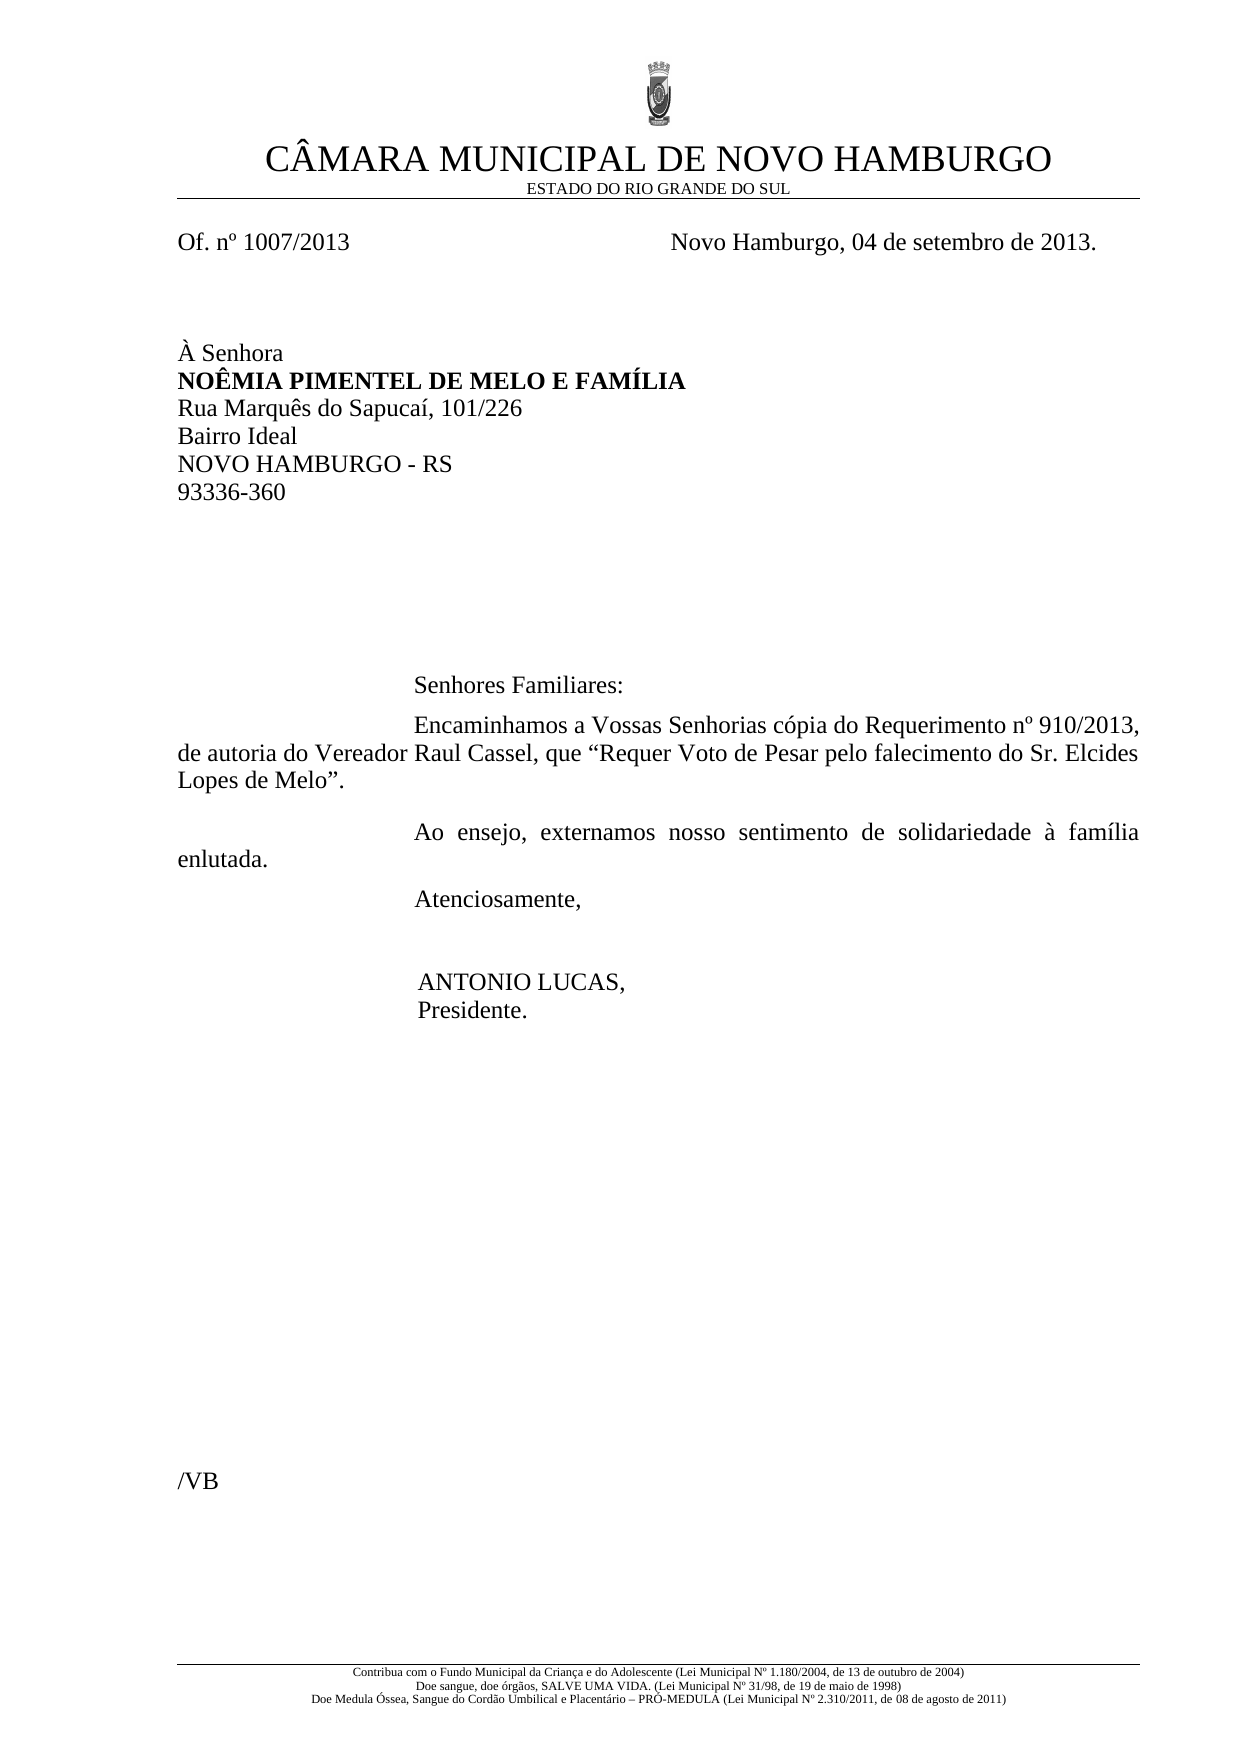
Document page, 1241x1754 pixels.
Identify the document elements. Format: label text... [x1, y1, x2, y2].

text Presidente. [177, 996, 1140, 1023]
text À Senhora [177, 339, 1140, 367]
text ANTONIO LUCAS, [177, 968, 1140, 996]
text Encaminhamos a Vossas Senhorias cópia do Requerimento nº 910/2013, de autoria do Vereador Raul Cassel, que “Requer Voto de Pesar pelo falecimento do Sr. Elcides Lopes de Melo”. [177, 711, 1140, 794]
text Atenciosamente, [414, 885, 1140, 913]
text Bairro Ideal [177, 422, 1140, 450]
text Ao ensejo, externamos nosso sentimento de solidariedade à família enlutada. [177, 818, 1140, 873]
text NOVO HAMBURGO - RS [177, 450, 1140, 478]
text NOÊMIA PIMENTEL DE MELO E FAMÍLIA [177, 367, 1140, 394]
text Of. nº 1007/2013 Novo Hamburgo, 04 de setembro de 2013. [177, 228, 1140, 256]
text /VB [177, 1467, 1140, 1494]
text Senhores Familiares: [177, 672, 1140, 699]
text Rua Marquês do Sapucaí, 101/226 [177, 394, 1140, 422]
text 93336-360 [177, 478, 1140, 505]
